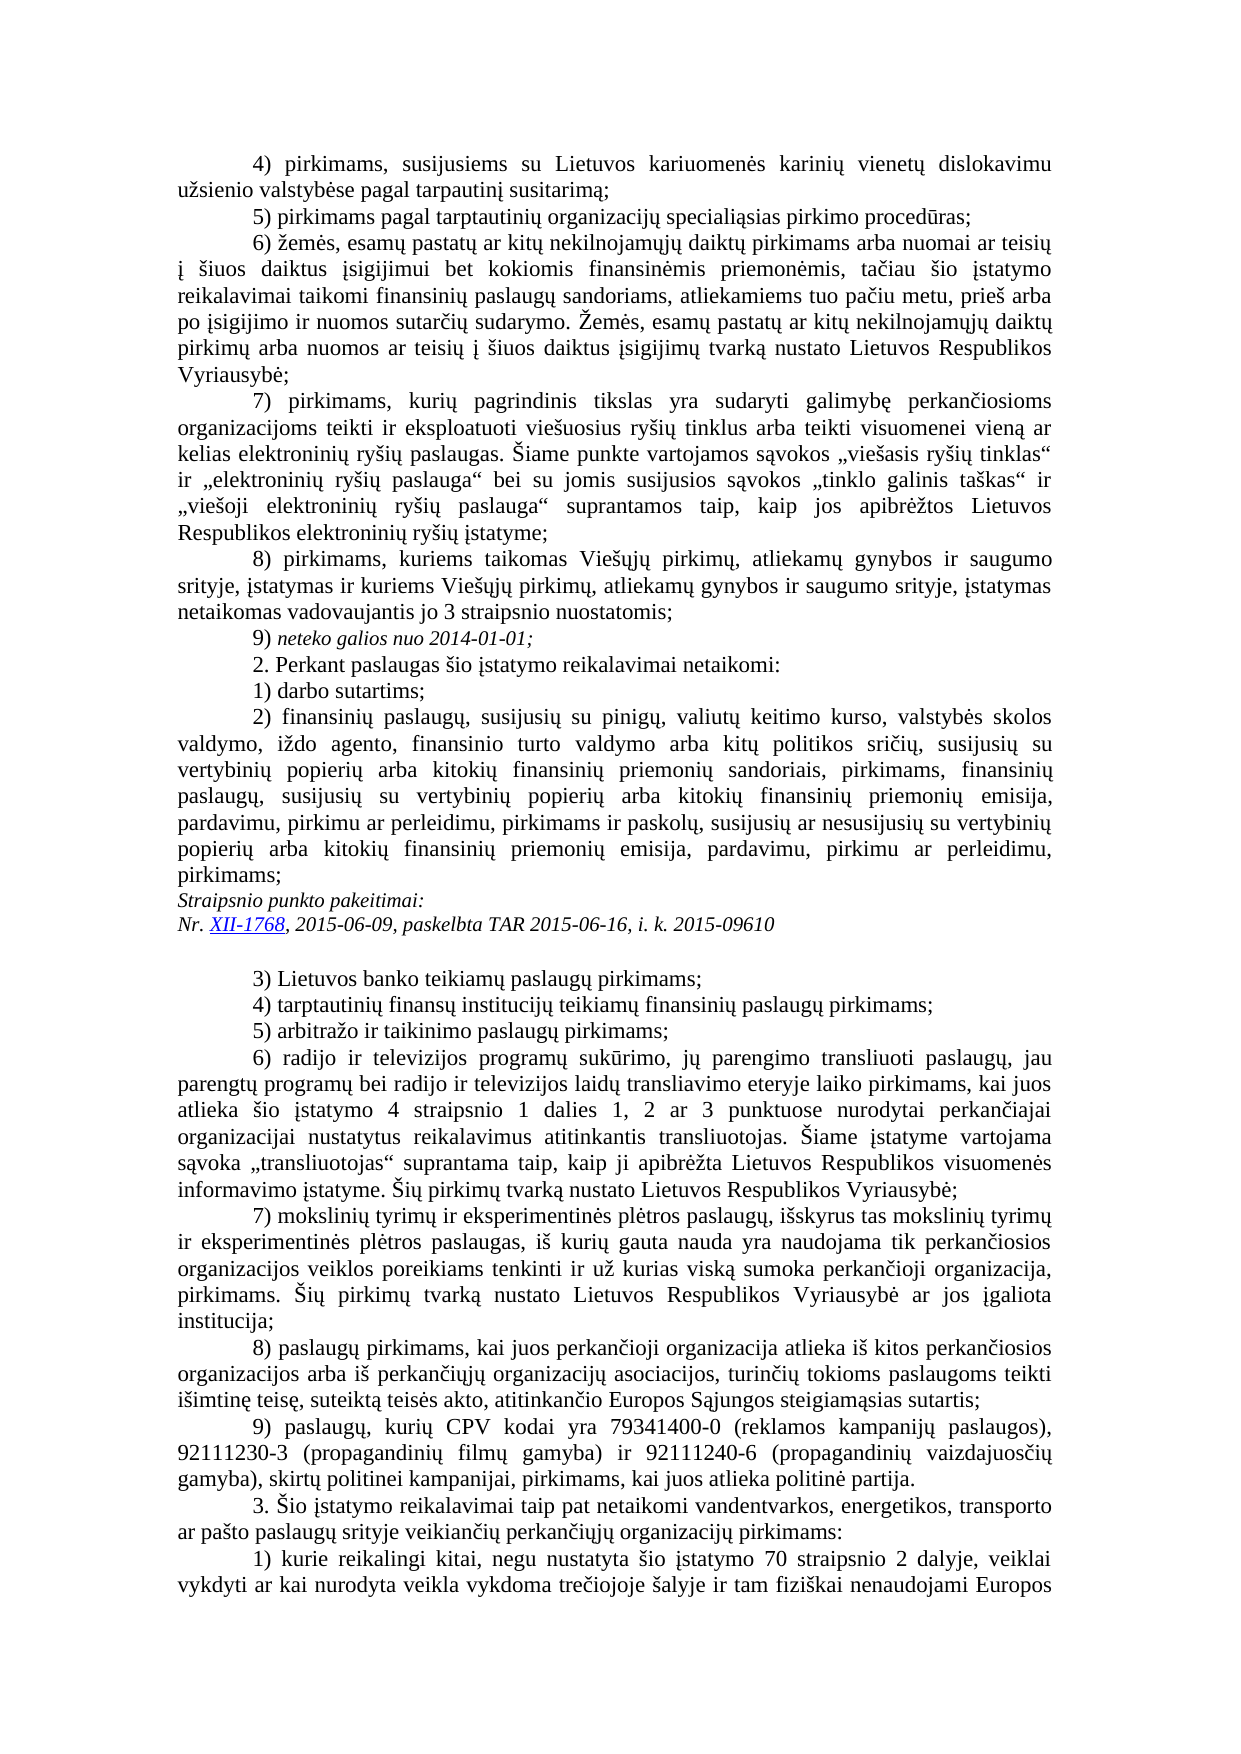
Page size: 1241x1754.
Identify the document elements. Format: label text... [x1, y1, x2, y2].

text 8) pirkimams, kuriems taikomas Viešųjų pirkimų, atliekamų gynybos ir saugumo srityje, įstatymas ir kuriems Viešųjų pirkimų, atliekamų gynybos ir saugumo srityje, įstatymas netaikomas vadovaujantis jo 3 straipsnio nuostatomis; [177, 545, 1053, 624]
text 5) pirkimams pagal tarptautinių organizacijų specialiąsias pirkimo procedūras; [177, 203, 1053, 229]
text 6) radijo ir televizijos programų sukūrimo, jų parengimo transliuoti paslaugų, jau parengtų programų bei radijo ir televizijos laidų transliavimo eteryje laiko pirkimams, kai juos atlieka šio įstatymo 4 straipsnio 1 dalies 1, 2 ar 3 punktuose nurodytai perkančiajai organizacijai nustatytus reikalavimus atitinkantis transliuotojas. Šiame įstatyme vartojama sąvoka „transliuotojas“ suprantama taip, kaip ji apibrėžta Lietuvos Respublikos visuomenės informavimo įstatyme. Šių pirkimų tvarką nustato Lietuvos Respublikos Vyriausybė; [177, 1044, 1053, 1202]
text 4) tarptautinių finansų institucijų teikiamų finansinių paslaugų pirkimams; [177, 991, 1053, 1017]
text Nr. XII-1768, 2015-06-09, paskelbta TAR 2015-06-16, i. k. 2015-09610 [177, 912, 1053, 936]
text 4) pirkimams, susijusiems su Lietuvos kariuomenės karinių vienetų dislokavimu užsienio valstybėse pagal tarpautinį susitarimą; [177, 150, 1053, 203]
text 9) neteko galios nuo 2014-01-01; [177, 624, 1053, 651]
text 6) žemės, esamų pastatų ar kitų nekilnojamųjų daiktų pirkimams arba nuomai ar teisių į šiuos daiktus įsigijimui bet kokiomis finansinėmis priemonėmis, tačiau šio įstatymo reikalavimai taikomi finansinių paslaugų sandoriams, atliekamiems tuo pačiu metu, prieš arba po įsigijimo ir nuomos sutarčių sudarymo. Žemės, esamų pastatų ar kitų nekilnojamųjų daiktų pirkimų arba nuomos ar teisių į šiuos daiktus įsigijimų tvarką nustato Lietuvos Respublikos Vyriausybė; [177, 229, 1053, 387]
text Straipsnio punkto pakeitimai: [177, 888, 1053, 912]
text 8) paslaugų pirkimams, kai juos perkančioji organizacija atlieka iš kitos perkančiosios organizacijos arba iš perkančiųjų organizacijų asociacijos, turinčių tokioms paslaugoms teikti išimtinę teisę, suteiktą teisės akto, atitinkančio Europos Sąjungos steigiamąsias sutartis; [177, 1334, 1053, 1413]
text 1) kurie reikalingi kitai, negu nustatyta šio įstatymo 70 straipsnio 2 dalyje, veiklai vykdyti ar kai nurodyta veikla vykdoma trečiojoje šalyje ir tam fiziškai nenaudojami Europos [177, 1544, 1053, 1597]
text 3. Šio įstatymo reikalavimai taip pat netaikomi vandentvarkos, energetikos, transporto ar pašto paslaugų srityje veikiančių perkančiųjų organizacijų pirkimams: [177, 1492, 1053, 1544]
text 1) darbo sutartims; [177, 677, 1053, 703]
text 7) mokslinių tyrimų ir eksperimentinės plėtros paslaugų, išskyrus tas mokslinių tyrimų ir eksperimentinės plėtros paslaugas, iš kurių gauta nauda yra naudojama tik perkančiosios organizacijos veiklos poreikiams tenkinti ir už kurias viską sumoka perkančioji organizacija, pirkimams. Šių pirkimų tvarką nustato Lietuvos Respublikos Vyriausybė ar jos įgaliota institucija; [177, 1202, 1053, 1334]
text 3) Lietuvos banko teikiamų paslaugų pirkimams; [177, 965, 1053, 991]
text 2) finansinių paslaugų, susijusių su pinigų, valiutų keitimo kurso, valstybės skolos valdymo, iždo agento, finansinio turto valdymo arba kitų politikos sričių, susijusių su vertybinių popierių arba kitokių finansinių priemonių sandoriais, pirkimams, finansinių paslaugų, susijusių su vertybinių popierių arba kitokių finansinių priemonių emisija, pardavimu, pirkimu ar perleidimu, pirkimams ir paskolų, susijusių ar nesusijusių su vertybinių popierių arba kitokių finansinių priemonių emisija, pardavimu, pirkimu ar perleidimu, pirkimams; [177, 703, 1053, 888]
text 2. Perkant paslaugas šio įstatymo reikalavimai netaikomi: [177, 651, 1053, 677]
text 9) paslaugų, kurių CPV kodai yra 79341400-0 (reklamos kampanijų paslaugos), 92111230-3 (propagandinių filmų gamyba) ir 92111240-6 (propagandinių vaizdajuosčių gamyba), skirtų politinei kampanijai, pirkimams, kai juos atlieka politinė partija. [177, 1413, 1053, 1492]
text 7) pirkimams, kurių pagrindinis tikslas yra sudaryti galimybę perkančiosioms organizacijoms teikti ir eksploatuoti viešuosius ryšių tinklus arba teikti visuomenei vieną ar kelias elektroninių ryšių paslaugas. Šiame punkte vartojamos sąvokos „viešasis ryšių tinklas“ ir „elektroninių ryšių paslauga“ bei su jomis susijusios sąvokos „tinklo galinis taškas“ ir „viešoji elektroninių ryšių paslauga“ suprantamos taip, kaip jos apibrėžtos Lietuvos Respublikos elektroninių ryšių įstatyme; [177, 387, 1053, 545]
text 5) arbitražo ir taikinimo paslaugų pirkimams; [177, 1017, 1053, 1044]
